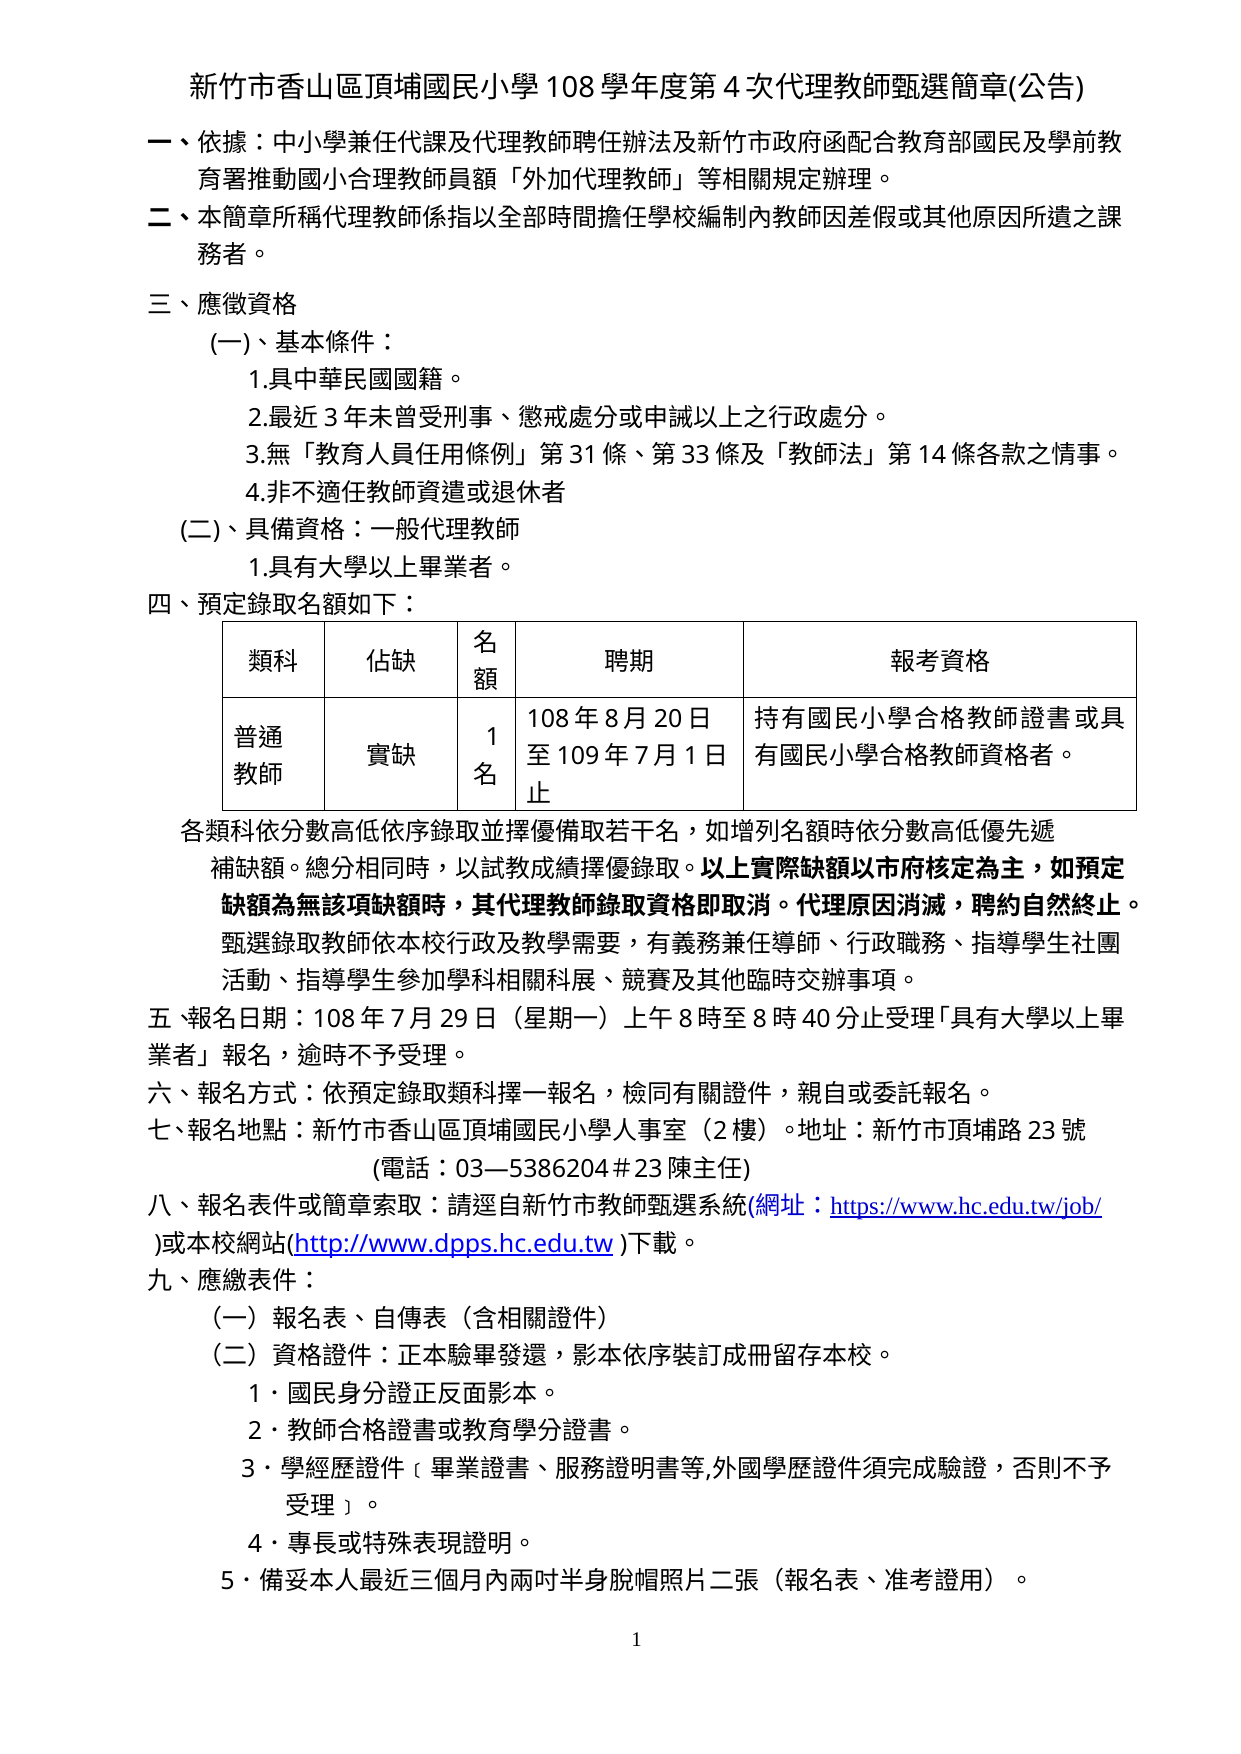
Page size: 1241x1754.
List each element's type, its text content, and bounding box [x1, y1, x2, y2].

text 四、預定錄取名額如下： [148, 584, 1125, 621]
text (一)、基本條件： [210, 322, 1125, 359]
text 五、報名日期：108年7月29日（星期一）上午8時至8時40分止受理「具有大學以上畢業者」報名，逾時不予受理。 [148, 997, 1125, 1072]
table_cell 108年8月20日至109年7月1日止 [516, 698, 743, 810]
text （一）報名表、自傳表（含相關證件） [148, 1297, 1125, 1335]
table_header 佔缺 [325, 622, 457, 697]
text 3.無「教育人員任用條例」第31條、第33條及「教師法」第14條各款之情事。 [245, 434, 1125, 472]
text 各類科依分數高低依序錄取並擇優備取若干名，如增列名額時依分數高低優先遞 [148, 811, 1125, 847]
table_header 聘期 [516, 622, 743, 697]
text 二、本簡章所稱代理教師係指以全部時間擔任學校編制內教師因差假或其他原因所遺之課務者。 [148, 197, 1125, 272]
text (二)、具備資格：一般代理教師 [148, 509, 1125, 547]
title 三、應徵資格 [148, 284, 1125, 322]
text )或本校網站(http://www.dpps.hc.edu.tw )下載。 [148, 1222, 1125, 1260]
text 4．專長或特殊表現證明。 [198, 1522, 1125, 1560]
text 4.非不適任教師資遣或退休者 [245, 472, 1125, 509]
table_cell 實缺 [325, 698, 457, 810]
text 2．教師合格證書或教育學分證書。 [198, 1410, 1125, 1447]
text 1.具中華民國國籍。 [148, 359, 1125, 397]
text 七、報名地點：新竹市香山區頂埔國民小學人事室（2樓）。地址：新竹市頂埔路23號 (電話：03—5386204＃23陳主任) [148, 1110, 1125, 1185]
text 5．備妥本人最近三個月內兩吋半身脫帽照片二張（報名表、准考證用）。 [148, 1560, 1125, 1597]
text 九、應繳表件： [148, 1260, 1125, 1297]
table_cell 普通 教師 [223, 698, 324, 810]
text 1.具有大學以上畢業者。 [248, 547, 1125, 584]
text 2.最近3年未曾受刑事、懲戒處分或申誡以上之行政處分。 [148, 397, 1125, 434]
table_header 報考資格 [744, 622, 1136, 697]
table_header 名額 [458, 622, 515, 697]
text （二）資格證件：正本驗畢發還，影本依序裝訂成冊留存本校。 [148, 1335, 1125, 1372]
text 六、報名方式：依預定錄取類科擇一報名，檢同有關證件，親自或委託報名。 [148, 1072, 1125, 1110]
table_cell 持有國民小學合格教師證書或具有國民小學合格教師資格者。 [744, 698, 1136, 810]
table_header 類科 [223, 622, 324, 697]
text 1．國民身分證正反面影本。 [198, 1372, 1125, 1410]
text 補缺額。總分相同時，以試教成績擇優錄取。以上實際缺額以市府核定為主，如預定缺額為無該項缺額時，其代理教師錄取資格即取消。代理原因消滅，聘約自然終止。甄選錄取教師依本校行政及教學需要，有義務兼任導師、行政職務、指導學生社團活動、指導學生參加學科相關科展、競賽及其他臨時交辦事項。 [210, 847, 1125, 997]
text 一、依據：中小學兼任代課及代理教師聘任辦法及新竹市政府函配合教育部國民及學前教育署推動國小合理教師員額「外加代理教師」等相關規定辦理。 [148, 122, 1125, 197]
text 八、報名表件或簡章索取：請逕自新竹市教師甄選系統(網址：https://www.hc.edu.tw/job/ [148, 1185, 1125, 1222]
table_cell 1 名 [458, 698, 515, 810]
text 3．學經歷證件﹝畢業證書、服務證明書等,外國學歷證件須完成驗證，否則不予受理﹞。 [185, 1447, 1125, 1522]
text 新竹市香山區頂埔國民小學108學年度第4次代理教師甄選簡章(公告) [148, 47, 1125, 122]
